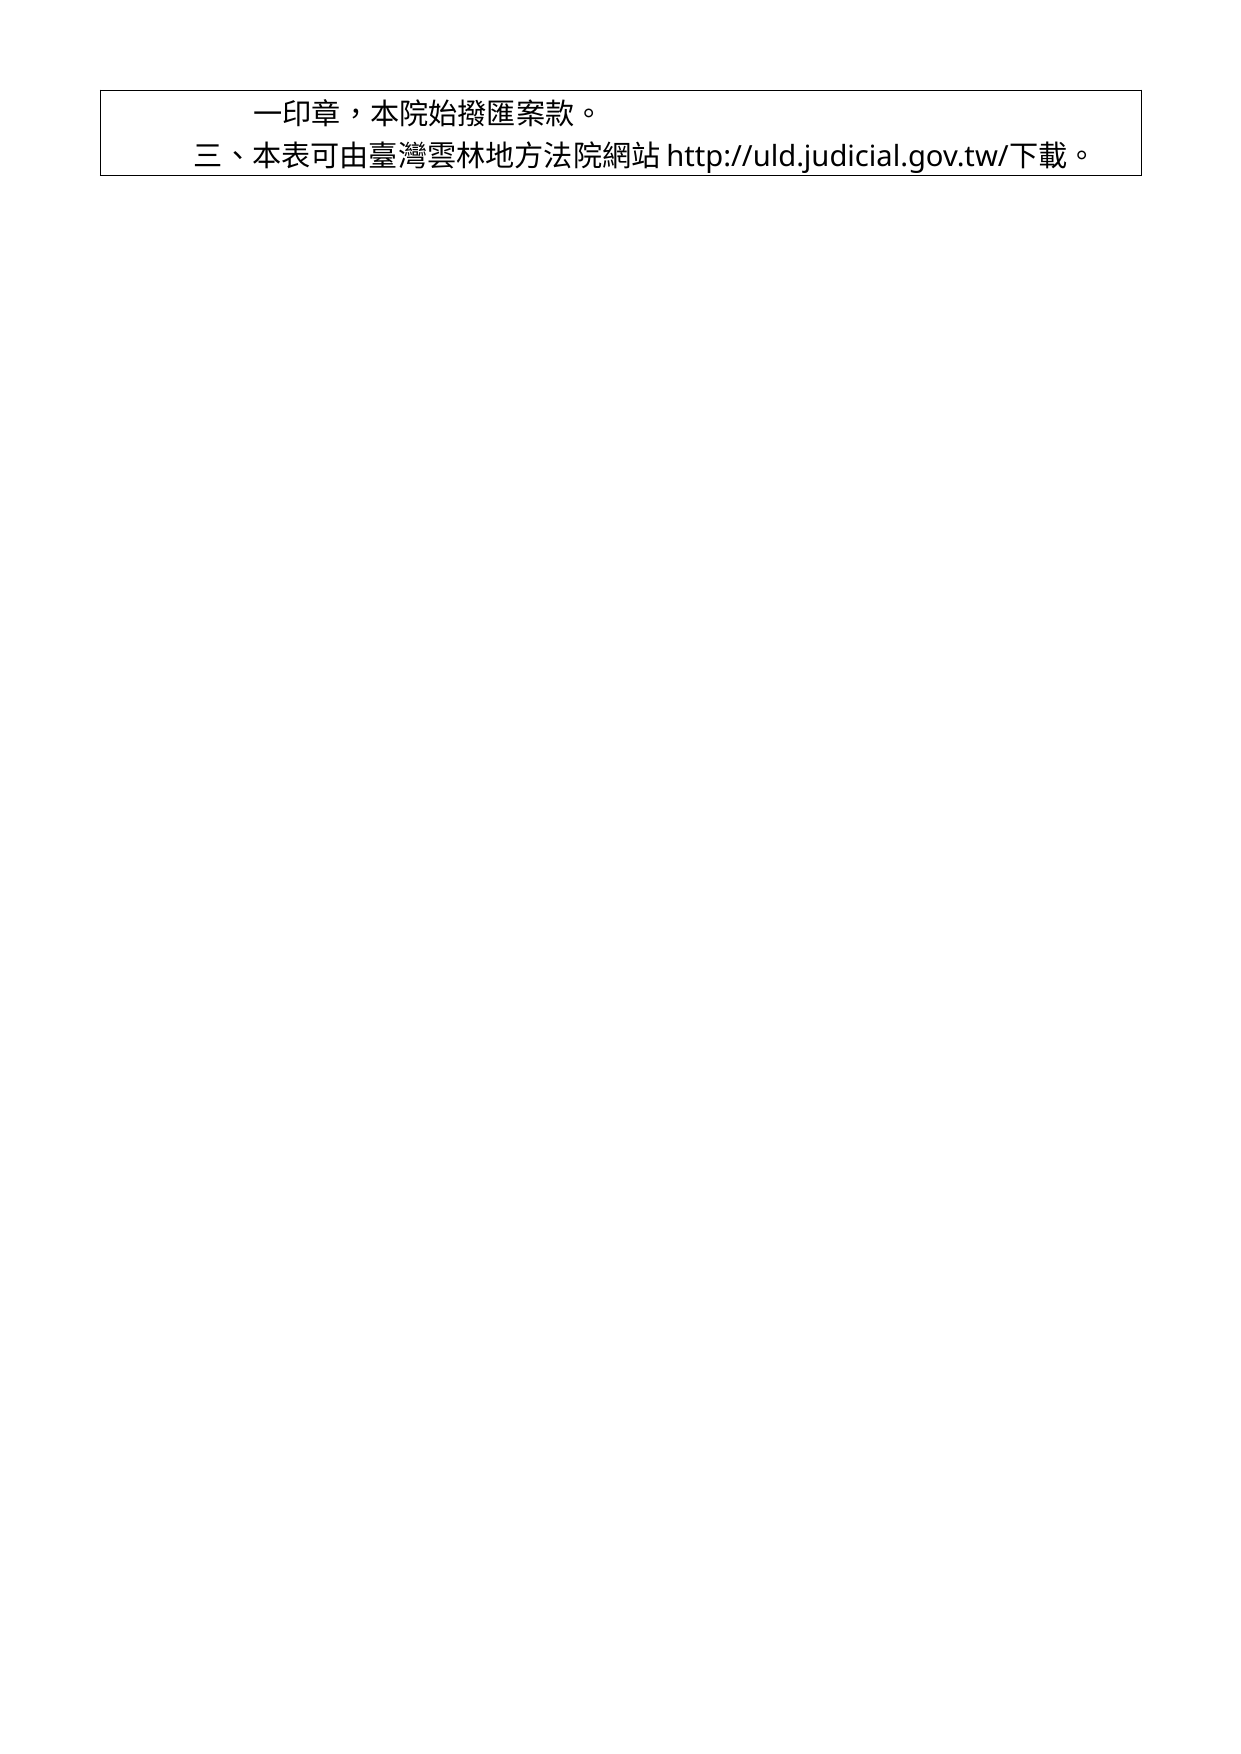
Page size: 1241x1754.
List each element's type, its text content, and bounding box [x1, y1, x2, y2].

table_cell 一印章，本院始撥匯案款。 三、本表可由臺灣雲林地方法院網站http://uld.judicial.gov.tw/下載。 [101, 91, 1141, 175]
